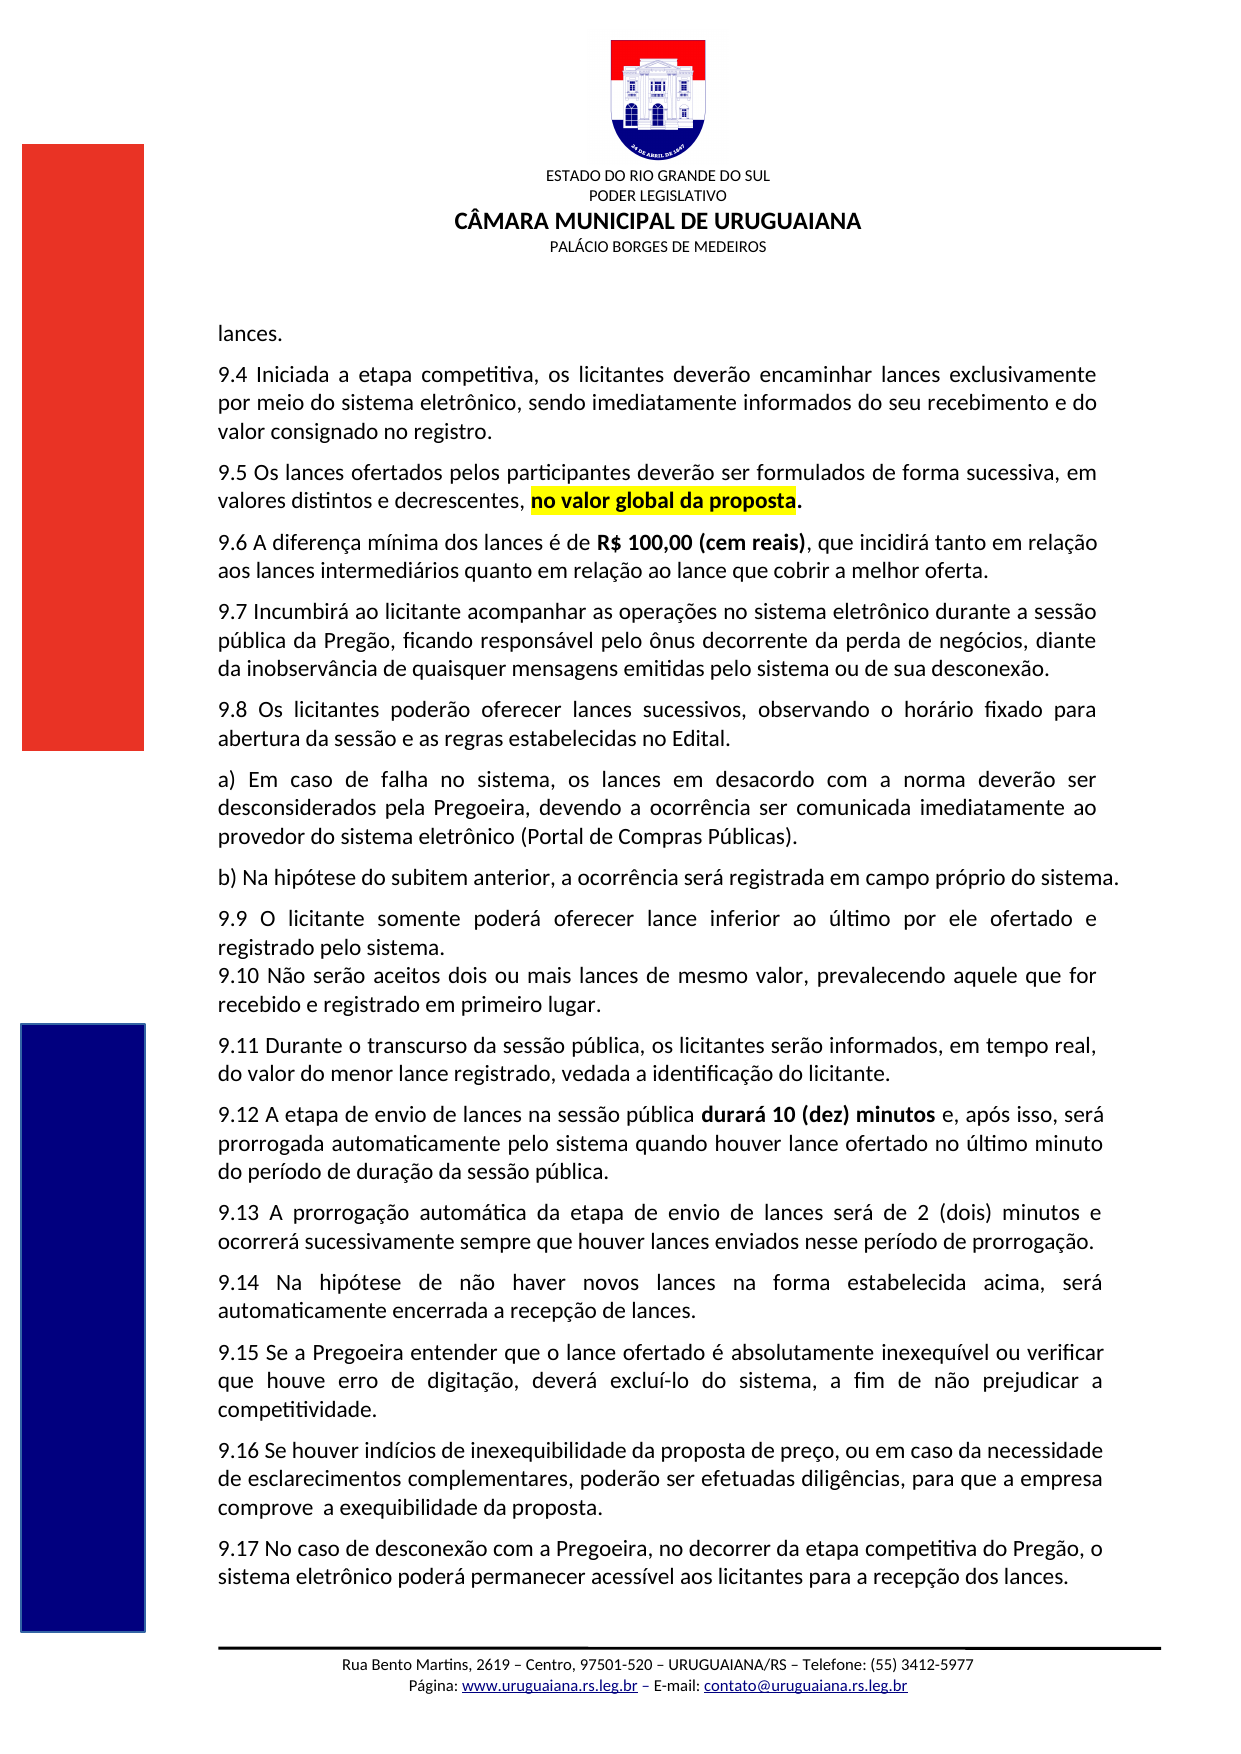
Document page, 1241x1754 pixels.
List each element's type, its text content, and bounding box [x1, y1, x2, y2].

picture [587, 29, 729, 165]
list 9.11 Durante o transcurso da sessão pública, os licitantes serão informados, em tempo real, do valor do menor lance registrado, vedada a identificação do licitante. [218, 1030, 1098, 1087]
list 9.17 No caso de desconexão com a Pregoeira, no decorrer da etapa competitiva do Pregão, o sistema eletrônico poderá permanecer acessível aos licitantes para a recepção dos lances. [218, 1533, 1104, 1591]
list 9.7 Incumbirá ao licitante acompanhar as operações no sistema eletrônico durante a sessão pública da Pregão, ficando responsável pelo ônus decorrente da perda de negócios, diante da inobservância de quaisquer mensagens emitidas pelo sistema ou de sua desconexão. [218, 597, 1098, 682]
list a) Em caso de falha no sistema, os lances em desacordo com a norma deverão ser desconsiderados pela Pregoeira, devendo a ocorrência ser comunicada imediatamente ao provedor do sistema eletrônico (Portal de Compras Públicas). [218, 764, 1098, 850]
list 9.15 Se a Pregoeira entender que o lance ofertado é absolutamente inexequível ou verificar que houve erro de digitação, deverá excluí-lo do sistema, a fim de não prejudicar a competitividade. [218, 1337, 1104, 1423]
list 9.9 O licitante somente poderá oferecer lance inferior ao último por ele ofertado e registrado pelo sistema. [218, 904, 1098, 961]
list lances. [218, 318, 1098, 347]
list 9.10 Não serão aceitos dois ou mais lances de mesmo valor, prevalecendo aquele que for recebido e registrado em primeiro lugar. [218, 961, 1098, 1018]
list 9.8 Os licitantes poderão oferecer lances sucessivos, observando o horário fixado para abertura da sessão e as regras estabelecidas no Edital. [218, 695, 1098, 752]
list 9.5 Os lances ofertados pelos participantes deverão ser formulados de forma sucessiva, em valores distintos e decrescentes, no valor global da proposta. [218, 458, 1098, 515]
list 9.4 Iniciada a etapa competitiva, os licitantes deverão encaminhar lances exclusivamente por meio do sistema eletrônico, sendo imediatamente informados do seu recebimento e do valor consignado no registro. [218, 359, 1098, 445]
list 9.6 A diferença mínima dos lances é de R$ 100,00 (cem reais), que incidirá tanto em relação aos lances intermediários quanto em relação ao lance que cobrir a melhor oferta. [218, 527, 1098, 584]
list 9.14 Na hipótese de não haver novos lances na forma estabelecida acima, será automaticamente encerrada a recepção de lances. [218, 1268, 1104, 1325]
list b) Na hipótese do subitem anterior, a ocorrência será registrada em campo próprio do sistema. [218, 863, 1157, 891]
list 9.16 Se houver indícios de inexequibilidade da proposta de preço, ou em caso da necessidade de esclarecimentos complementares, poderão ser efetuadas diligências, para que a empresa comprove a exequibilidade da proposta. [218, 1435, 1104, 1521]
list 9.13 A prorrogação automática da etapa de envio de lances será de 2 (dois) minutos e ocorrerá sucessivamente sempre que houver lances enviados nesse período de prorrogação. [218, 1198, 1104, 1255]
list 9.12 A etapa de envio de lances na sessão pública durará 10 (dez) minutos e, após isso, será prorrogada automaticamente pelo sistema quando houver lance ofertado no último minuto do período de duração da sessão pública. [218, 1100, 1104, 1186]
